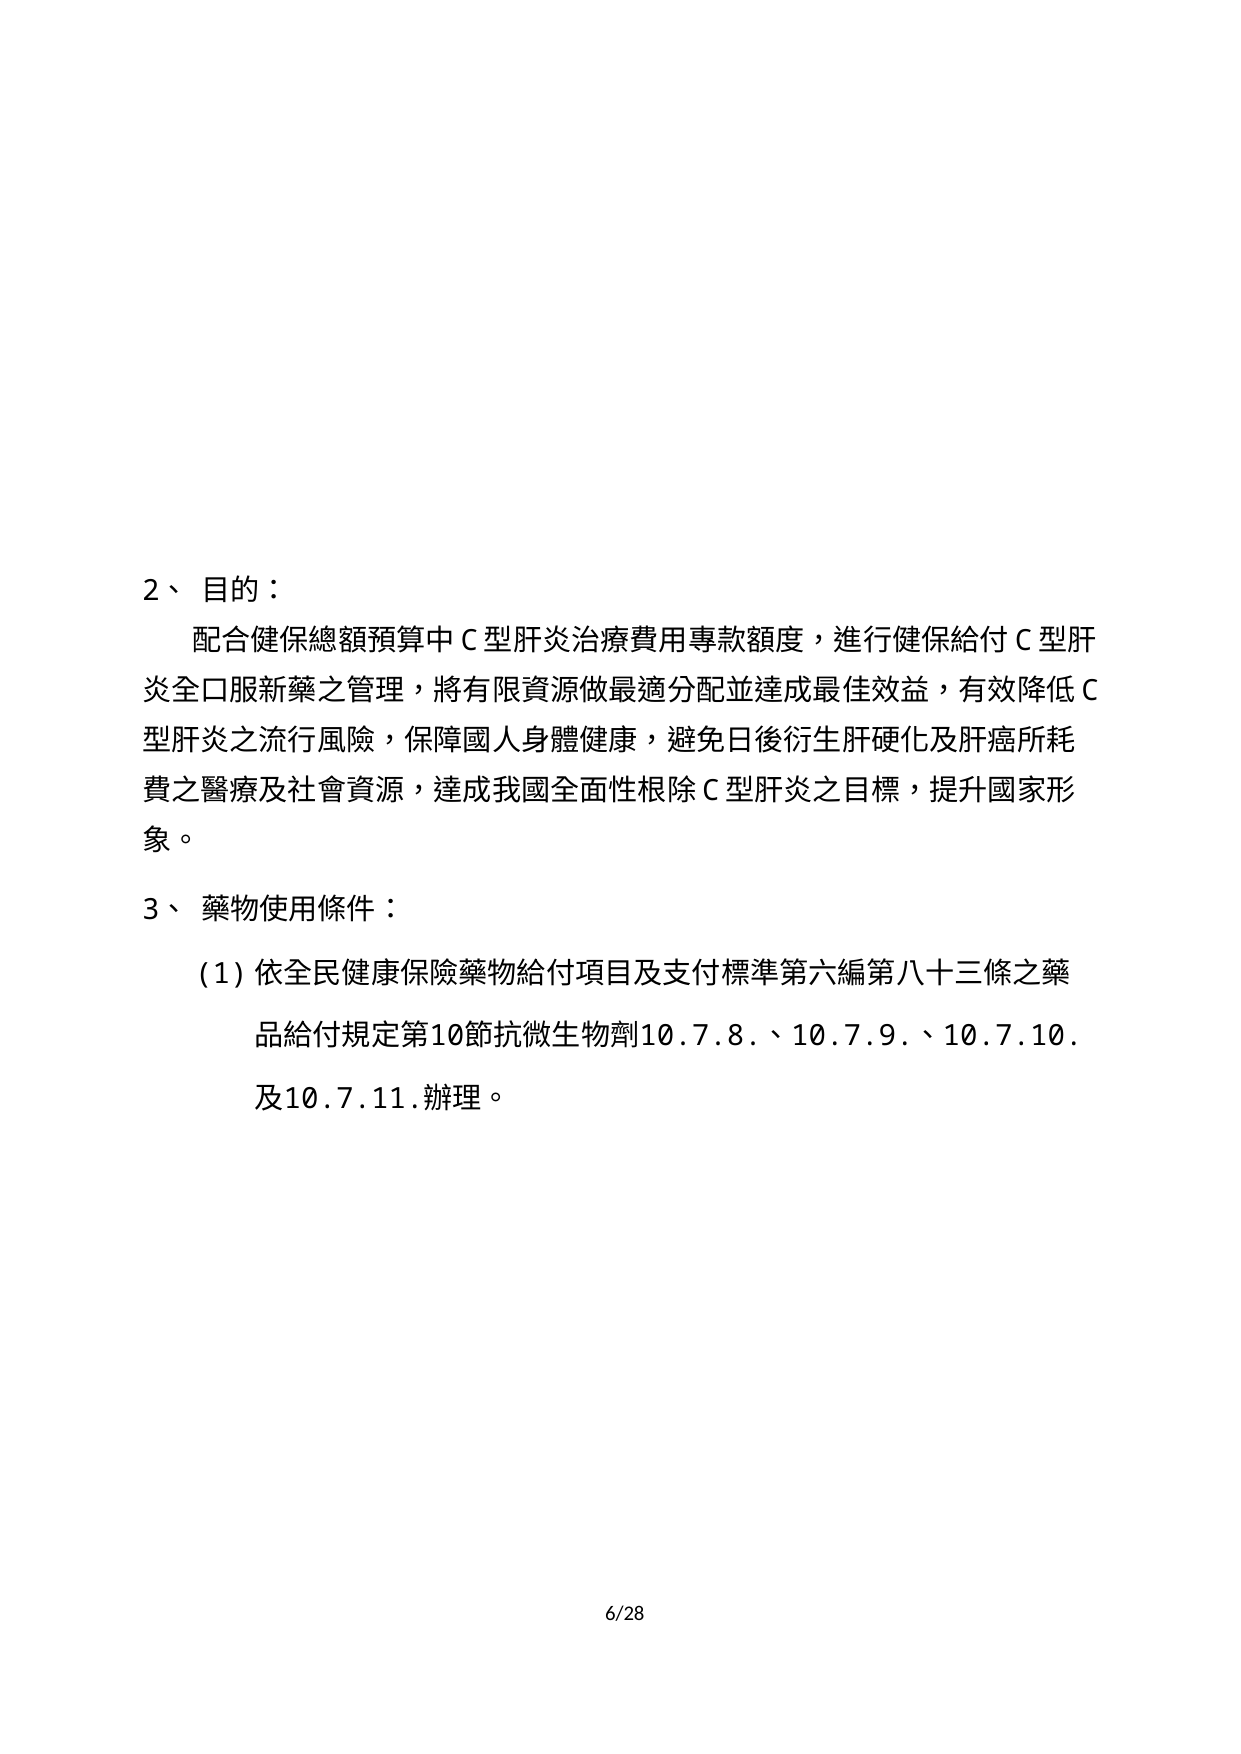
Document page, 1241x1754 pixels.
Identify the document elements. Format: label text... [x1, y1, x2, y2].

list 依全民健康保險藥物給付項目及支付標準第六編第八十三條之藥品給付規定第10節抗微生物劑10.7.8.、10.7.9.、10.7.10.及10.7.11.辦理。 [195, 929, 1098, 1117]
list 目的： [142, 560, 1098, 610]
text 配合健保總額預算中C型肝炎治療費用專款額度，進行健保給付C型肝炎全口服新藥之管理，將有限資源做最適分配並達成最佳效益，有效降低C型肝炎之流行風險，保障國人身體健康，避免日後衍生肝硬化及肝癌所耗費之醫療及社會資源，達成我國全面性根除C型肝炎之目標，提升國家形象。 [142, 610, 1098, 860]
list 藥物使用條件： [142, 879, 1098, 929]
